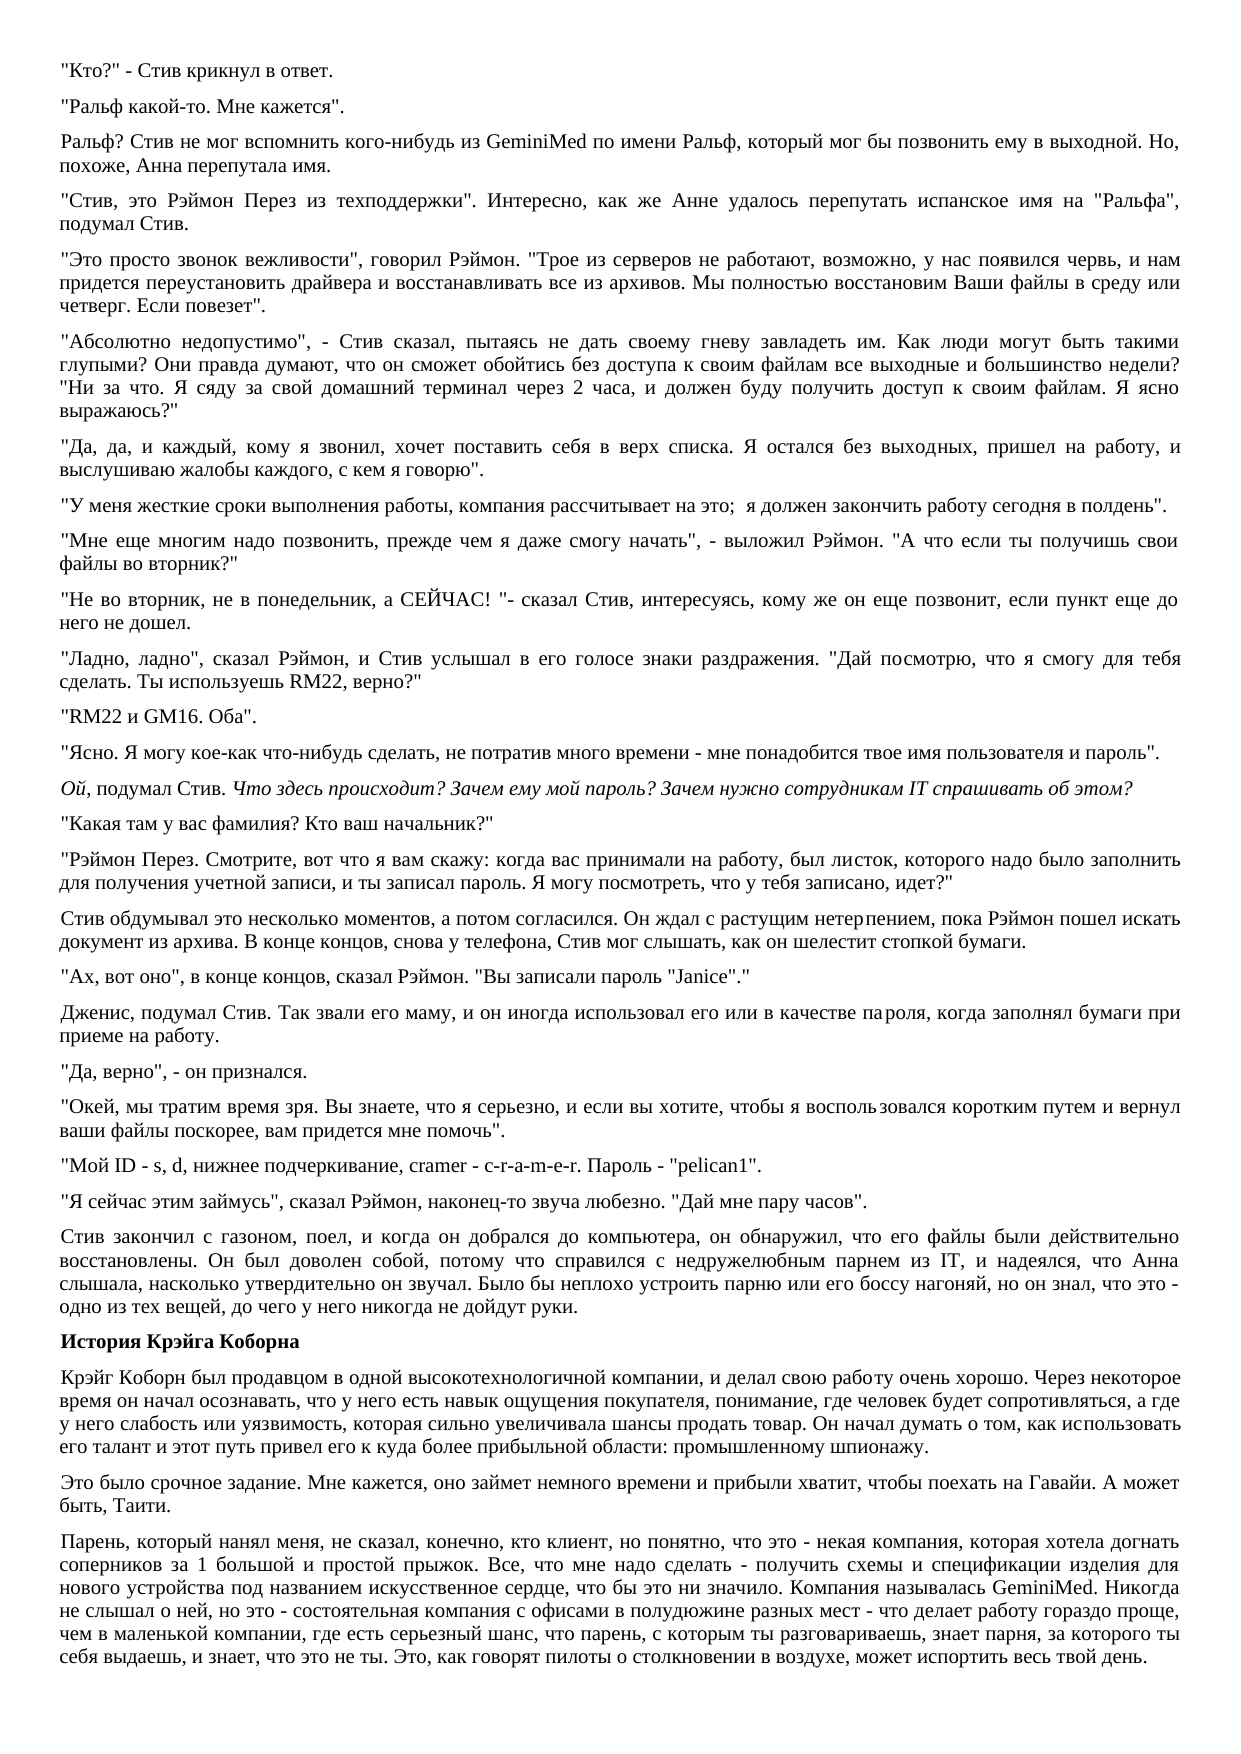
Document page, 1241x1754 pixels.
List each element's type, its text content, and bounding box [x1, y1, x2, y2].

text "RM22 и GM16. Оба". [59, 705, 1181, 728]
text "Мой ID - s, d, нижнее подчеркивание, cramer - c-r-a-m-e-r. Пароль - "pelican1". [59, 1154, 1181, 1177]
text Ральф? Стив не мог вспомнить кого-нибудь из GeminiMed по имени Ральф, который мог бы позвонить ему в выходной. Но, похоже, Анна перепутала имя. [59, 130, 1181, 177]
text "Мне еще многим надо позвонить, прежде чем я даже смогу начать", - выложил Рэймон. "А что если ты получишь свои файлы во вторник?" [59, 529, 1181, 575]
text "Не во вторник, не в понедельник, а СЕЙЧАС! "- сказал Стив, интересуясь, кому же он еще позвонит, если пункт еще до него не дошел. [59, 588, 1181, 634]
text "Ладно, ладно", сказал Рэймон, и Стив услышал в его голосе знаки раздражения. "Дай по­смотрю, что я смогу для тебя сделать. Ты используешь RM22, верно?" [59, 647, 1181, 693]
text Это было срочное задание. Мне кажется, оно займет немного времени и прибыли хватит, чтобы поехать на Гавайи. А может быть, Таити. [59, 1471, 1181, 1517]
text "Ах, вот оно", в конце концов, сказал Рэймон. "Вы записали пароль "Janice"." [59, 965, 1181, 988]
text Стив закончил с газоном, поел, и когда он добрался до компьютера, он обнаружил, что его файлы были действительно восстановлены. Он был доволен собой, потому что справился с недружелюбным парнем из IT, и надеялся, что Анна слышала, насколько утвердительно он звучал. Было бы неплохо устроить парню или его боссу нагоняй, но он знал, что это - одно из тех вещей, до чего у него никогда не дойдут руки. [59, 1225, 1181, 1318]
text История Крэйга Коборна [59, 1330, 1181, 1353]
text "Это просто звонок вежливости", говорил Рэймон. "Трое из серверов не работают, возмож­но, у нас появился червь, и нам придется переустановить драйвера и восстанавливать все из архивов. Мы полностью восстановим Ваши файлы в среду или четверг. Если повезет". [59, 248, 1181, 317]
text Парень, который нанял меня, не сказал, конечно, кто клиент, но понятно, что это - некая компания, которая хотела догнать соперников за 1 большой и простой прыжок. Все, что мне надо сделать - получить схемы и спецификации изделия для нового устройства под названи­ем искусственное сердце, что бы это ни значило. Компания называлась GeminiMed. Никогда не слышал о ней, но это - состоятельная компания с офисами в полудюжине разных мест - что делает работу гораздо проще, чем в маленькой компании, где есть серьезный шанс, что парень, с которым ты разговариваешь, знает парня, за которого ты себя выдаешь, и знает, что это не ты. Это, как говорят пилоты о столкновении в воздухе, может испортить весь твой день. [59, 1530, 1181, 1668]
text "Да, верно", - он признался. [59, 1060, 1181, 1083]
text "Рэймон Перез. Смотрите, вот что я вам скажу: когда вас принимали на работу, был ли­сток, которого надо было заполнить для получения учетной записи, и ты записал пароль. Я могу посмотреть, что у тебя записано, идет?" [59, 848, 1181, 894]
text "Ральф какой-то. Мне кажется". [59, 95, 1181, 118]
text Ой, подумал Стив. Что здесь происходит? Зачем ему мой пароль? Зачем нужно сотруд­никам IT спрашивать об этом? [59, 777, 1181, 800]
text "У меня жесткие сроки выполнения работы, компания рассчитывает на это; я должен за­кончить работу сегодня в полдень". [59, 493, 1181, 517]
text "Абсолютно недопустимо", - Стив сказал, пытаясь не дать своему гневу завладеть им. Как люди могут быть такими глупыми? Они правда думают, что он сможет обойтись без доступа к своим файлам все выходные и большинство недели? "Ни за что. Я сяду за свой домашний терминал через 2 часа, и должен буду получить доступ к своим файлам. Я ясно выражаюсь?" [59, 330, 1181, 422]
text Крэйг Коборн был продавцом в одной высокотехнологичной компании, и делал свою рабо­ту очень хорошо. Через некоторое время он начал осознавать, что у него есть навык ощуще­ния покупателя, понимание, где человек будет сопротивляться, а где у него слабость или уяз­вимость, которая сильно увеличивала шансы продать товар. Он начал думать о том, как ис­пользовать его талант и этот путь привел его к куда более прибыльной области: промышлен­ному шпионажу. [59, 1366, 1181, 1458]
text "Я сейчас этим займусь", сказал Рэймон, наконец-то звуча любезно. "Дай мне пару часов". [59, 1190, 1181, 1213]
text "Окей, мы тратим время зря. Вы знаете, что я серьезно, и если вы хотите, чтобы я восполь­зовался коротким путем и вернул ваши файлы поскорее, вам придется мне помочь". [59, 1095, 1181, 1142]
text Стив обдумывал это несколько моментов, а потом согласился. Он ждал с растущим нетер­пением, пока Рэймон пошел искать документ из архива. В конце концов, снова у телефона, Стив мог слышать, как он шелестит стопкой бумаги. [59, 907, 1181, 953]
text "Кто?" - Стив крикнул в ответ. [59, 59, 1181, 82]
text Дженис, подумал Стив. Так звали его маму, и он иногда использовал его или в качестве па­роля, когда заполнял бумаги при приеме на работу. [59, 1001, 1181, 1047]
text "Какая там у вас фамилия? Кто ваш начальник?" [59, 812, 1181, 835]
text "Стив, это Рэймон Перез из техподдержки". Интересно, как же Анне удалось перепутать испанское имя на "Ральфа", подумал Стив. [59, 189, 1181, 235]
text "Да, да, и каждый, кому я звонил, хочет поставить себя в верх списка. Я остался без выход­ных, пришел на работу, и выслушиваю жалобы каждого, с кем я говорю". [59, 435, 1181, 481]
text "Ясно. Я могу кое-как что-нибудь сделать, не потратив много времени - мне понадобится твое имя пользователя и пароль". [59, 741, 1181, 764]
